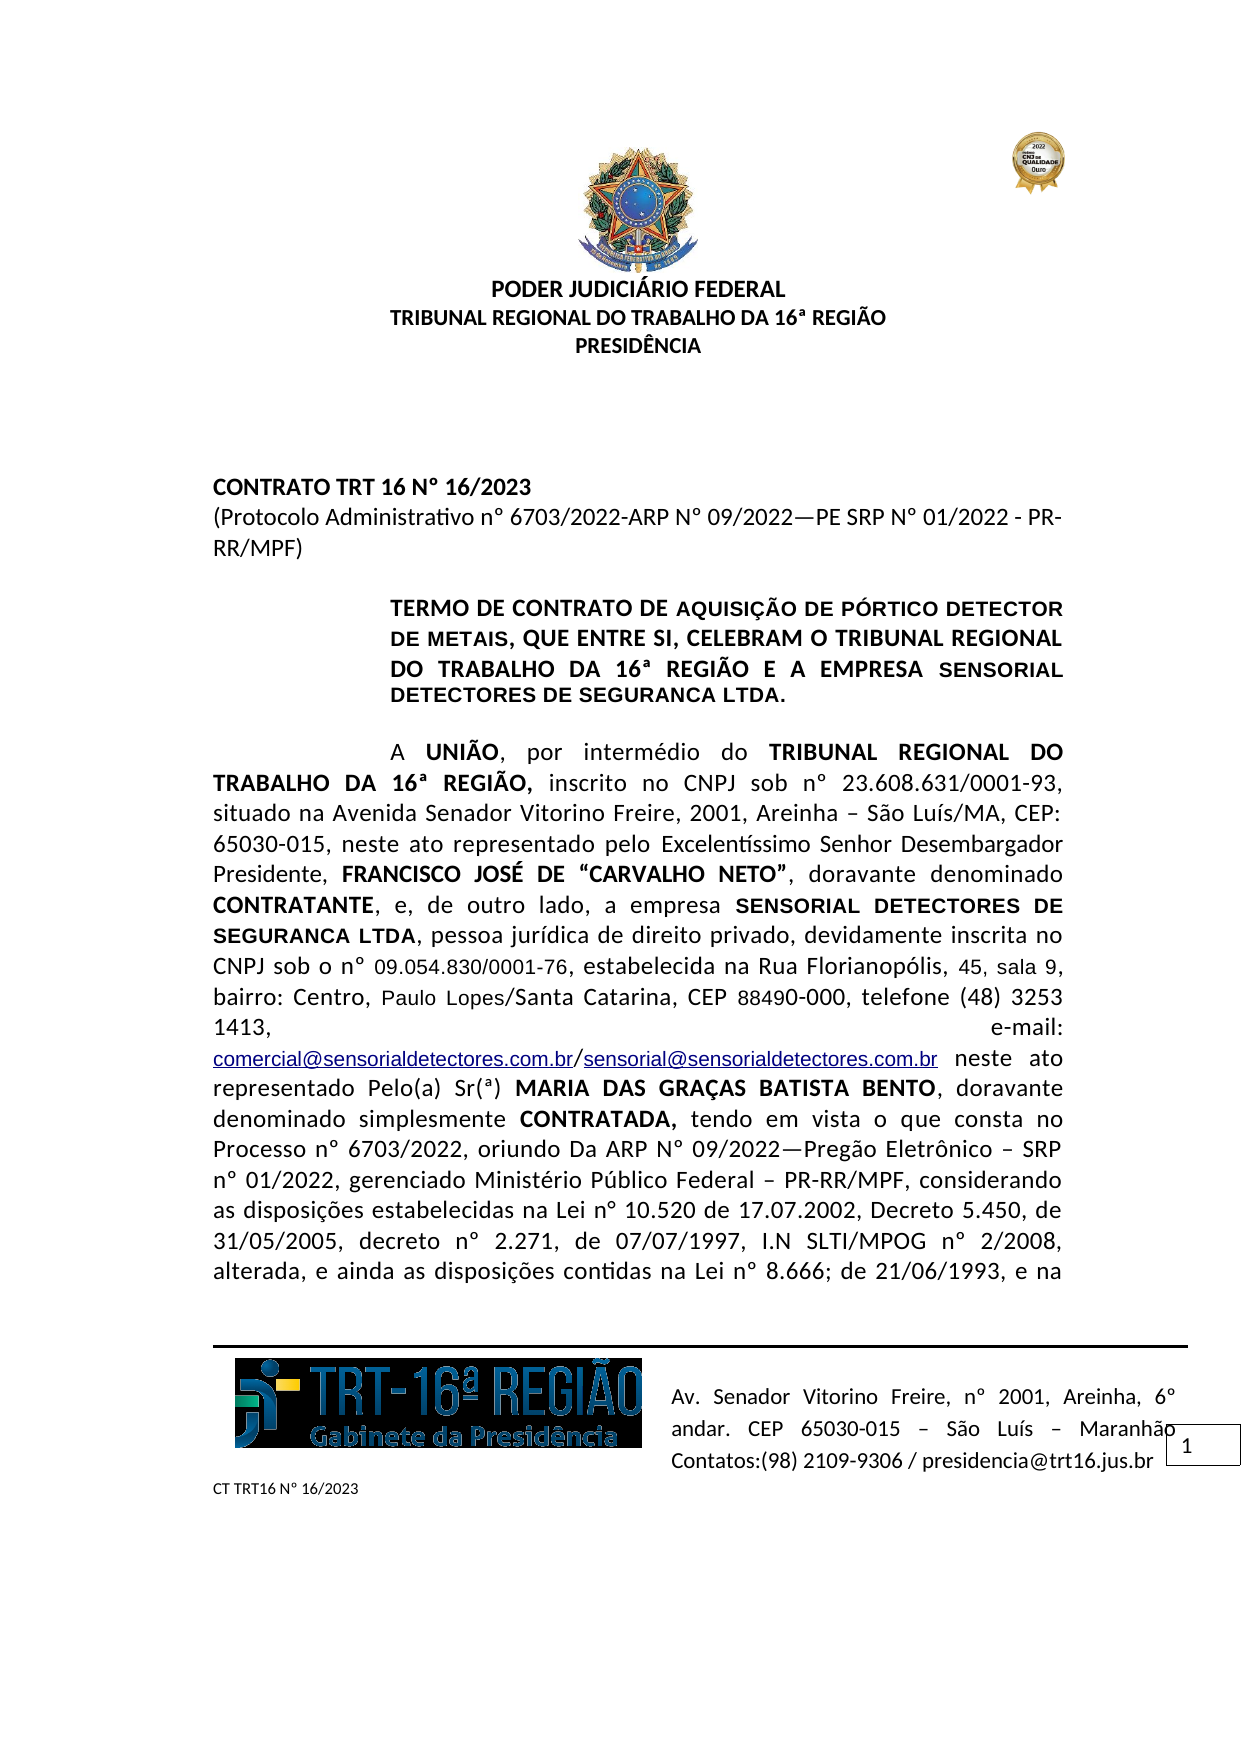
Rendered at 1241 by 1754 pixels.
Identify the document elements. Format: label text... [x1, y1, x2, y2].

picture [997, 120, 1075, 202]
text A UNIÃO, por intermédio do TRIBUNAL REGIONAL DO TRABALHO DA 16ª REGIÃO, inscrito no CNPJ sob nº 23.608.631/0001-93, situado na Avenida Senador Vitorino Freire, 2001, Areinha – São Luís/MA, CEP: 65030-015, neste ato representado pelo Excelentíssimo Senhor Desembargador Presidente, FRANCISCO JOSÉ DE “CARVALHO NETO”, doravante denominado CONTRATANTE, e, de outro lado, a empresa SENSORIAL DETECTORES DE SEGURANCA LTDA, pessoa jurídica de direito privado, devidamente inscrita no CNPJ sob o nº 09.054.830/0001-76, estabelecida na Rua Florianopólis, 45, sala 9, bairro: Centro, Paulo Lopes/Santa Catarina, CEP 88490-000, telefone (48) 3253 1413, e-mail: comercial@sensorialdetectores.com.br/sensorial@sensorialdetectores.com.br neste ato representado Pelo(a) Sr(ª) MARIA DAS GRAÇAS BATISTA BENTO, doravante denominado simplesmente CONTRATADA, tendo em vista o que consta no Processo nº 6703/2022, oriundo Da ARP Nº 09/2022—Pregão Eletrônico – SRP nº 01/2022, gerenciado Ministério Público Federal – PR-RR/MPF, considerando as disposições estabelecidas na Lei n° 10.520 de 17.07.2002, Decreto 5.450, de 31/05/2005, decreto nº 2.271, de 07/07/1997, I.N SLTI/MPOG nº 2/2008, alterada, e ainda as disposições contidas na Lei nº 8.666; de 21/06/1993, e na [213, 736, 1063, 1286]
picture [578, 147, 698, 273]
text (Protocolo Administrativo nº 6703/2022-ARP Nº 09/2022—PE SRP Nº 01/2022 - PR-RR/MPF) [213, 502, 1063, 563]
text TERMO DE CONTRATO DE AQUISIÇÃO DE PÓRTICO DETECTOR DE METAIS, QUE ENTRE SI, CELEBRAM O TRIBUNAL REGIONAL DO TRABALHO DA 16ª REGIÃO E A EMPRESA SENSORIAL DETECTORES DE SEGURANCA LTDA. [390, 592, 1063, 707]
text CONTRATO TRT 16 Nº 16/2023 [213, 471, 1063, 502]
